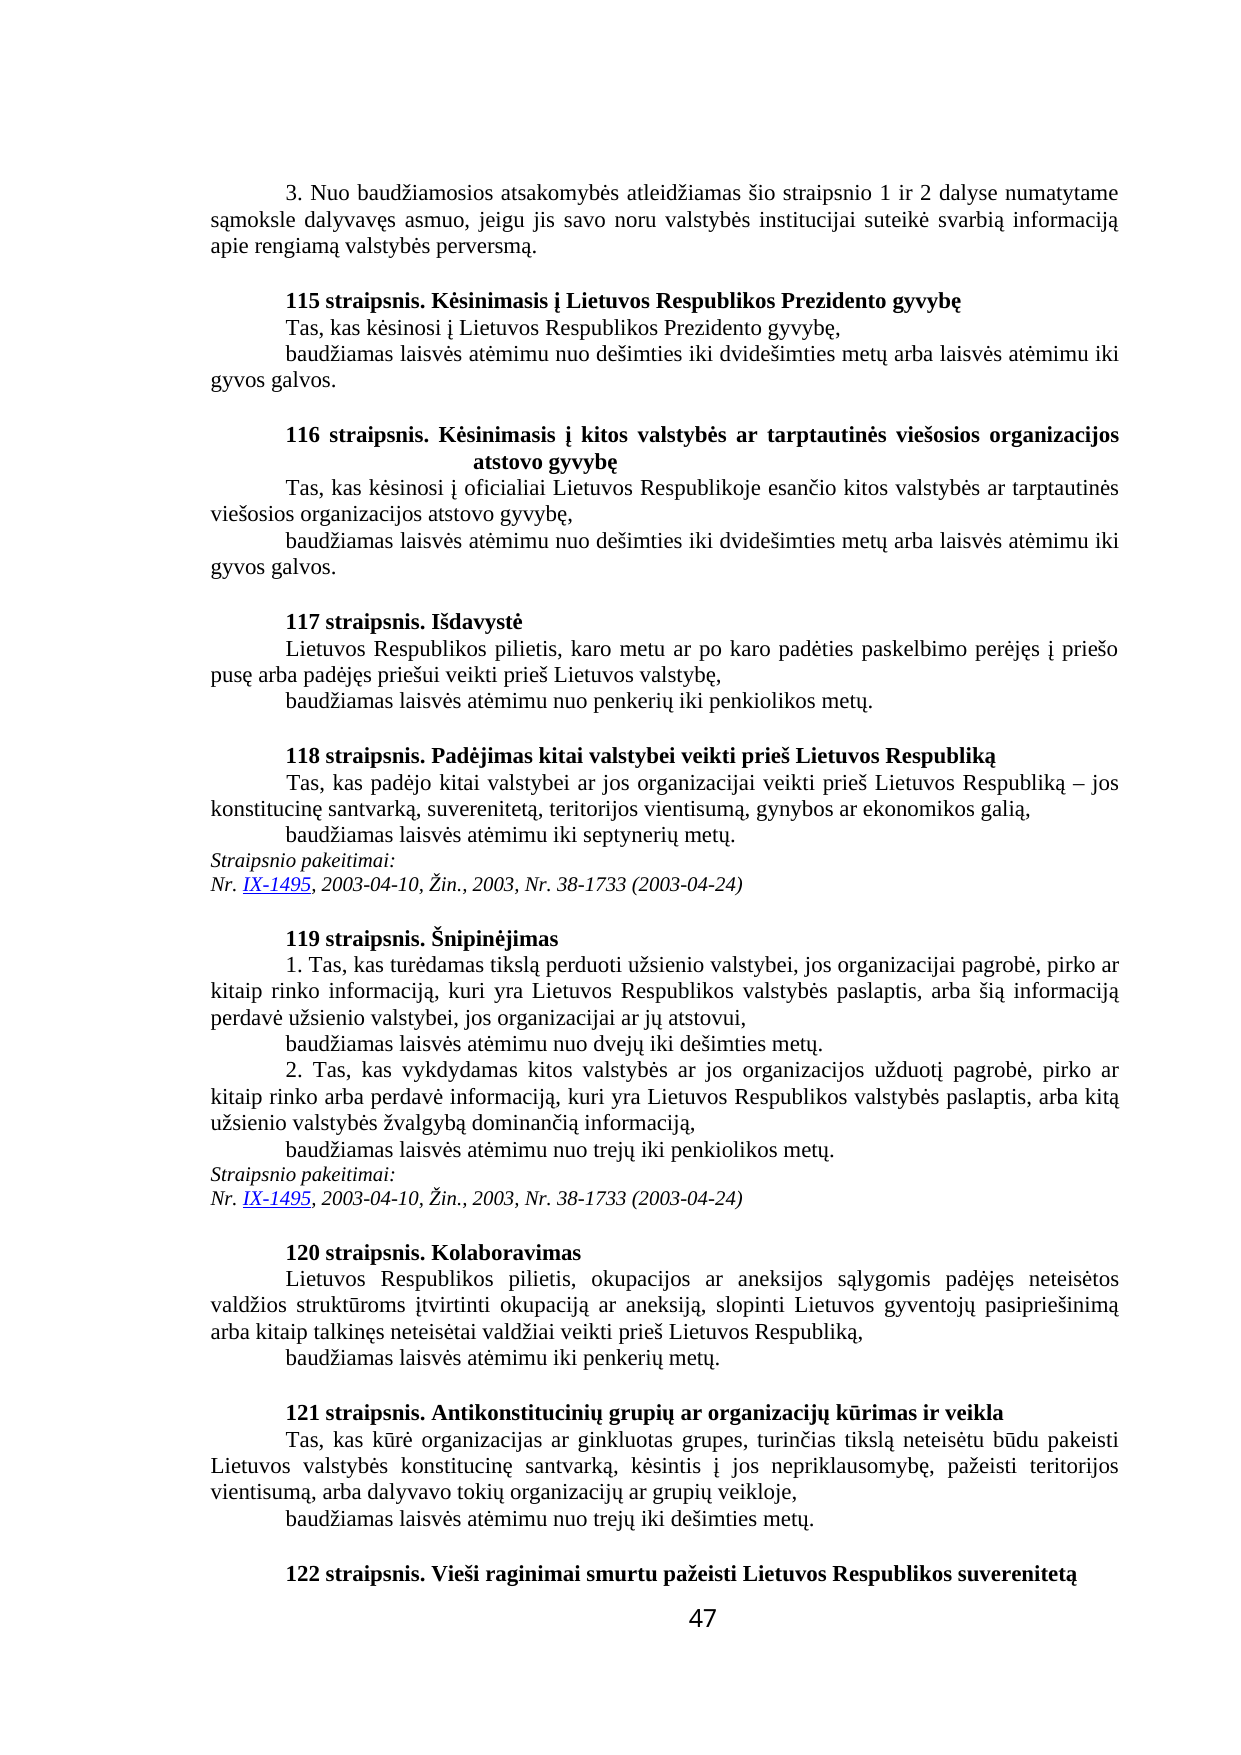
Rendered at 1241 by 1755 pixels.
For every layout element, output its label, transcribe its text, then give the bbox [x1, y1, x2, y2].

text 3. Nuo baudžiamosios atsakomybės atleidžiamas šio straipsnio 1 ir 2 dalyse numatytame sąmoksle dalyvavęs asmuo, jeigu jis savo noru valstybės institucijai suteikė svarbią informaciją apie rengiamą valstybės perversmą. [210, 179, 1120, 258]
text baudžiamas laisvės atėmimu nuo dvejų iki dešimties metų. [210, 1030, 1120, 1057]
text 1. Tas, kas turėdamas tikslą perduoti užsienio valstybei, jos organizacijai pagrobė, pirko ar kitaip rinko informaciją, kuri yra Lietuvos Respublikos valstybės paslaptis, arba šią informaciją perdavė užsienio valstybei, jos organizacijai ar jų atstovui, [210, 951, 1120, 1030]
text Lietuvos Respublikos pilietis, karo metu ar po karo padėties paskelbimo perėjęs į priešo pusę arba padėjęs priešui veikti prieš Lietuvos valstybę, [210, 635, 1120, 687]
text 118 straipsnis. Padėjimas kitai valstybei veikti prieš Lietuvos Respubliką [210, 742, 1120, 769]
text 2. Tas, kas vykdydamas kitos valstybės ar jos organizacijos užduotį pagrobė, pirko ar kitaip rinko arba perdavė informaciją, kuri yra Lietuvos Respublikos valstybės paslaptis, arba kitą užsienio valstybės žvalgybą dominančią informaciją, [210, 1057, 1120, 1136]
text Straipsnio pakeitimai: [210, 848, 1120, 872]
text baudžiamas laisvės atėmimu nuo dešimties iki dvidešimties metų arba laisvės atėmimu iki gyvos galvos. [210, 527, 1120, 579]
text Tas, kas padėjo kitai valstybei ar jos organizacijai veikti prieš Lietuvos Respubliką – jos konstitucinę santvarką, suverenitetą, teritorijos vientisumą, gynybos ar ekonomikos galią, [210, 769, 1120, 822]
text baudžiamas laisvės atėmimu iki penkerių metų. [210, 1344, 1120, 1371]
text baudžiamas laisvės atėmimu iki septynerių metų. [210, 822, 1120, 848]
text Tas, kas kūrė organizacijas ar ginkluotas grupes, turinčias tikslą neteisėtu būdu pakeisti Lietuvos valstybės konstitucinę santvarką, kėsintis į jos nepriklausomybę, pažeisti teritorijos vientisumą, arba dalyvavo tokių organizacijų ar grupių veikloje, [210, 1426, 1120, 1505]
text Nr. IX-1495, 2003-04-10, Žin., 2003, Nr. 38-1733 (2003-04-24) [210, 872, 1120, 896]
text baudžiamas laisvės atėmimu nuo trejų iki penkiolikos metų. [210, 1136, 1120, 1162]
text Tas, kas kėsinosi į oficialiai Lietuvos Respublikoje esančio kitos valstybės ar tarptautinės viešosios organizacijos atstovo gyvybę, [210, 474, 1120, 527]
text 116 straipsnis. Kėsinimasis į kitos valstybės ar tarptautinės viešosios organizacijos atstovo gyvybę [285, 421, 1120, 474]
text Nr. IX-1495, 2003-04-10, Žin., 2003, Nr. 38-1733 (2003-04-24) [210, 1186, 1120, 1210]
text baudžiamas laisvės atėmimu nuo dešimties iki dvidešimties metų arba laisvės atėmimu iki gyvos galvos. [210, 340, 1120, 393]
text 120 straipsnis. Kolaboravimas [210, 1239, 1120, 1265]
text Straipsnio pakeitimai: [210, 1162, 1120, 1186]
text 119 straipsnis. Šnipinėjimas [210, 925, 1120, 951]
text 122 straipsnis. Vieši raginimai smurtu pažeisti Lietuvos Respublikos suverenitetą [285, 1560, 1120, 1586]
text baudžiamas laisvės atėmimu nuo trejų iki dešimties metų. [210, 1505, 1120, 1531]
text 117 straipsnis. Išdavystė [210, 608, 1120, 635]
text Lietuvos Respublikos pilietis, okupacijos ar aneksijos sąlygomis padėjęs neteisėtos valdžios struktūroms įtvirtinti okupaciją ar aneksiją, slopinti Lietuvos gyventojų pasipriešinimą arba kitaip talkinęs neteisėtai valdžiai veikti prieš Lietuvos Respubliką, [210, 1265, 1120, 1344]
text 121 straipsnis. Antikonstitucinių grupių ar organizacijų kūrimas ir veikla [210, 1399, 1120, 1426]
text Tas, kas kėsinosi į Lietuvos Respublikos Prezidento gyvybę, [210, 314, 1120, 340]
text 115 straipsnis. Kėsinimasis į Lietuvos Respublikos Prezidento gyvybę [210, 287, 1120, 314]
text baudžiamas laisvės atėmimu nuo penkerių iki penkiolikos metų. [210, 687, 1120, 714]
